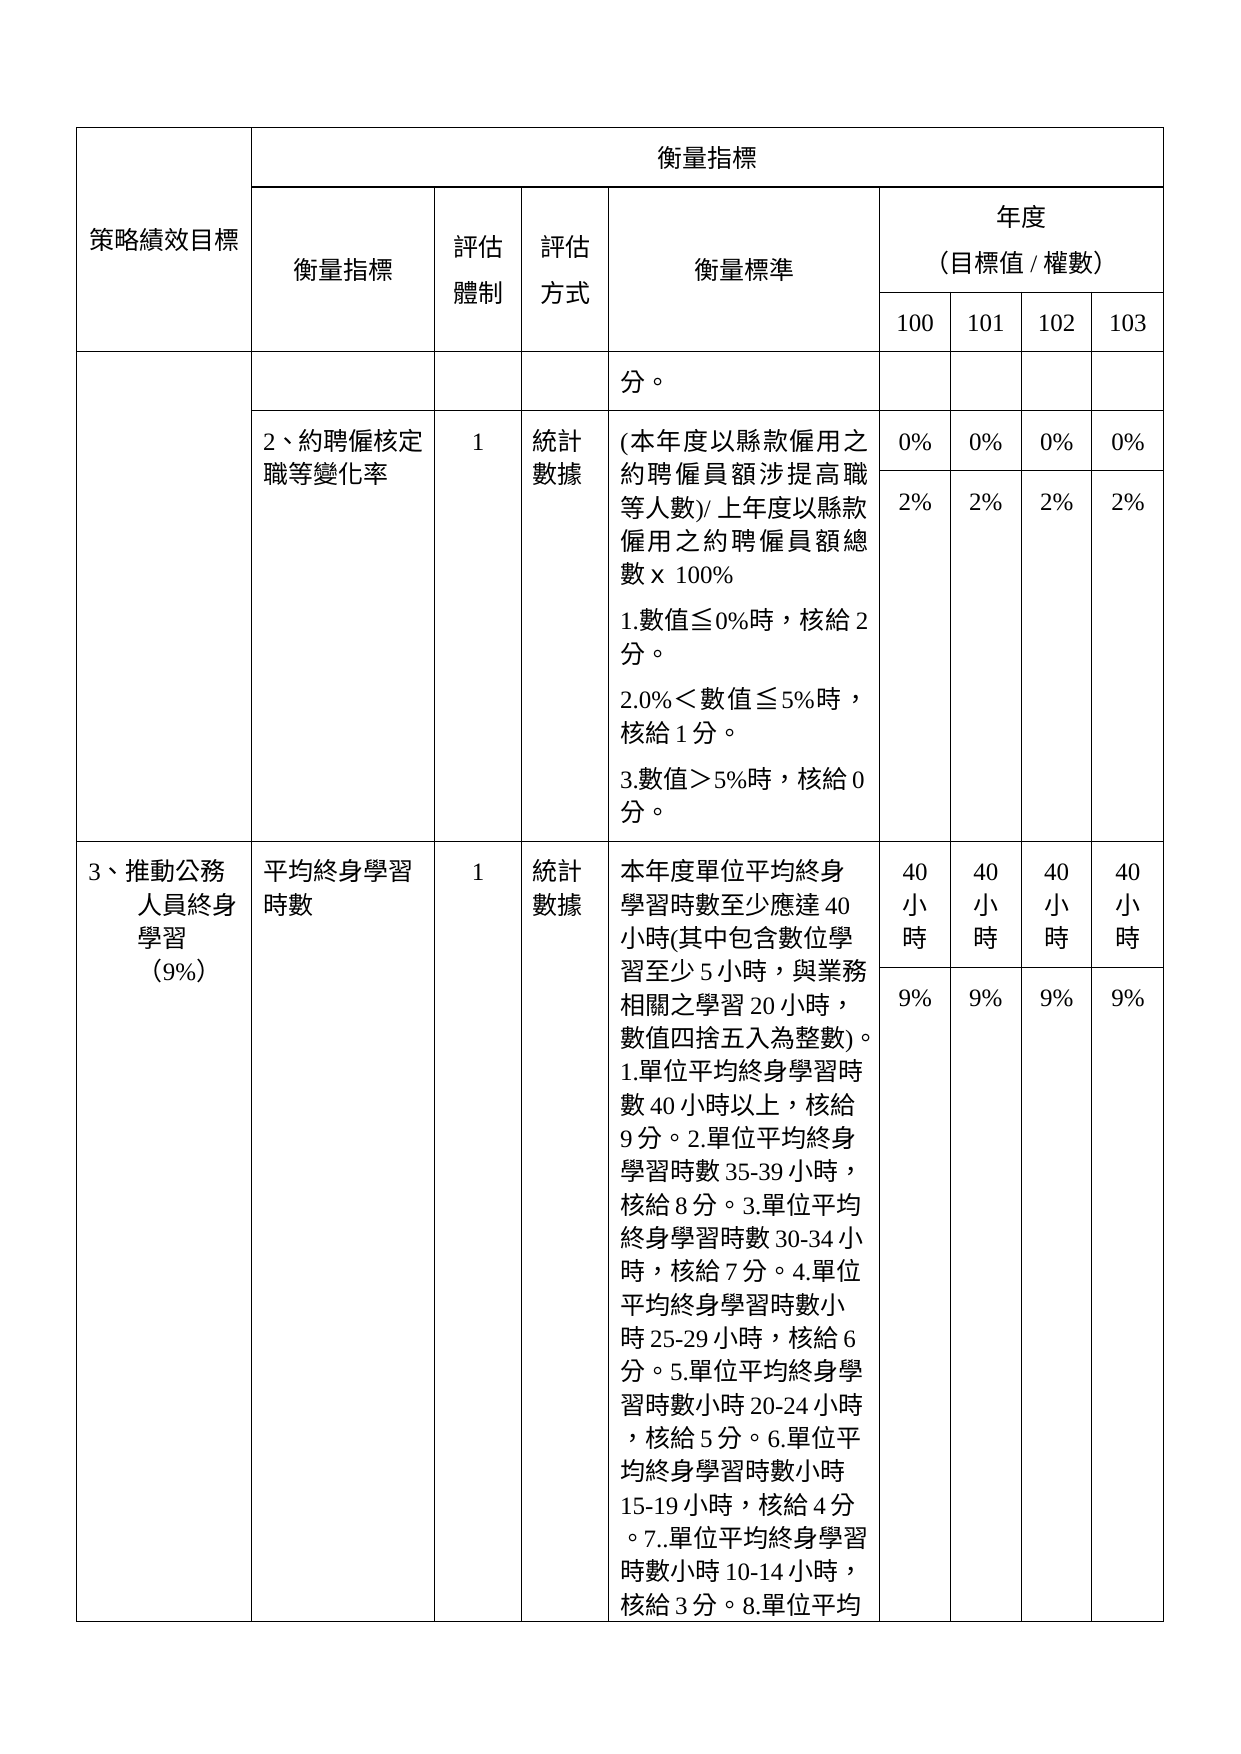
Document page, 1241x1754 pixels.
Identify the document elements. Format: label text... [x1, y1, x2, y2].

table_cell [77, 410, 251, 841]
table_cell 統計數據 [522, 842, 608, 1621]
table_cell 評估 方式 [522, 188, 608, 351]
table_cell 1 [435, 842, 521, 1621]
table_cell 推動公務人員終身學習（9%） [77, 842, 251, 1621]
table_cell 本年度單位平均終身學習時數至少應達40小時(其中包含數位學習至少5小時，與業務相關之學習20小時，數值四捨五入為整數)。1.單位平均終身學習時數40小時以上，核給9分。2.單位平均終身學習時數35-39小時，核給8分。3.單位平均終身學習時數30-34小時，核給7分。4.單位平均終身學習時數小時25-29小時，核給6分。5.單位平均終身學習時數小時20-24小時，核給5分。6.單位平均終身學習時數小時15-19小時，核給4分。7..單位平均終身學習時數小時10-14小時，核給3分。8.單位平均 [609, 842, 879, 1621]
table_cell [951, 352, 1021, 410]
table_cell [435, 352, 521, 410]
table_cell 102 [1022, 293, 1091, 351]
table_header 衡量指標 [252, 128, 1163, 186]
table_cell 平均終身學習時數 [252, 842, 434, 1621]
table_cell 2% [1022, 471, 1091, 841]
table_cell 9% [1092, 968, 1163, 1621]
table_cell 103 [1092, 293, 1163, 351]
table_cell 40小時 [1022, 842, 1091, 967]
table_cell 40小時 [951, 842, 1021, 967]
table_cell 2% [951, 471, 1021, 841]
table_cell [1022, 352, 1091, 410]
table_cell 2、約聘僱核定職等變化率 [252, 411, 434, 841]
table_cell 2% [1092, 471, 1163, 841]
table_cell 0% [1022, 411, 1091, 470]
table_cell [880, 352, 950, 410]
table_cell 100 [880, 293, 950, 351]
table_cell 衡量指標 [252, 188, 434, 351]
table_cell (本年度以縣款僱用之約聘僱員額涉提高職等人數)/ 上年度以縣款僱用之約聘僱員額總數ｘ100% 1.數值≦0%時，核給2分。 2.0%＜數值≦5%時，核給1分。 3.數值＞5%時，核給0分。 [609, 411, 879, 841]
table_cell 9% [880, 968, 950, 1621]
table_cell 衡量標準 [609, 188, 879, 351]
table_cell 40小時 [880, 842, 950, 967]
table_cell 年度 （目標值 / 權數） [880, 188, 1163, 292]
table_header 策略績效目標 [77, 128, 251, 351]
table_cell 0% [1092, 411, 1163, 470]
table_cell 2% [880, 471, 950, 841]
table_cell 評估 體制 [435, 188, 521, 351]
table_cell [77, 352, 251, 410]
table_cell [252, 352, 434, 410]
table_cell 1 [435, 411, 521, 841]
table_cell 101 [951, 293, 1021, 351]
table_cell 統計數據 [522, 411, 608, 841]
table_cell 40小時 [1092, 842, 1163, 967]
table_cell [1092, 352, 1163, 410]
table_cell 0% [880, 411, 950, 470]
table_cell 9% [951, 968, 1021, 1621]
table_cell [522, 352, 608, 410]
table_cell 9% [1022, 968, 1091, 1621]
table_cell 0% [951, 411, 1021, 470]
table_cell 分。 [609, 352, 879, 410]
